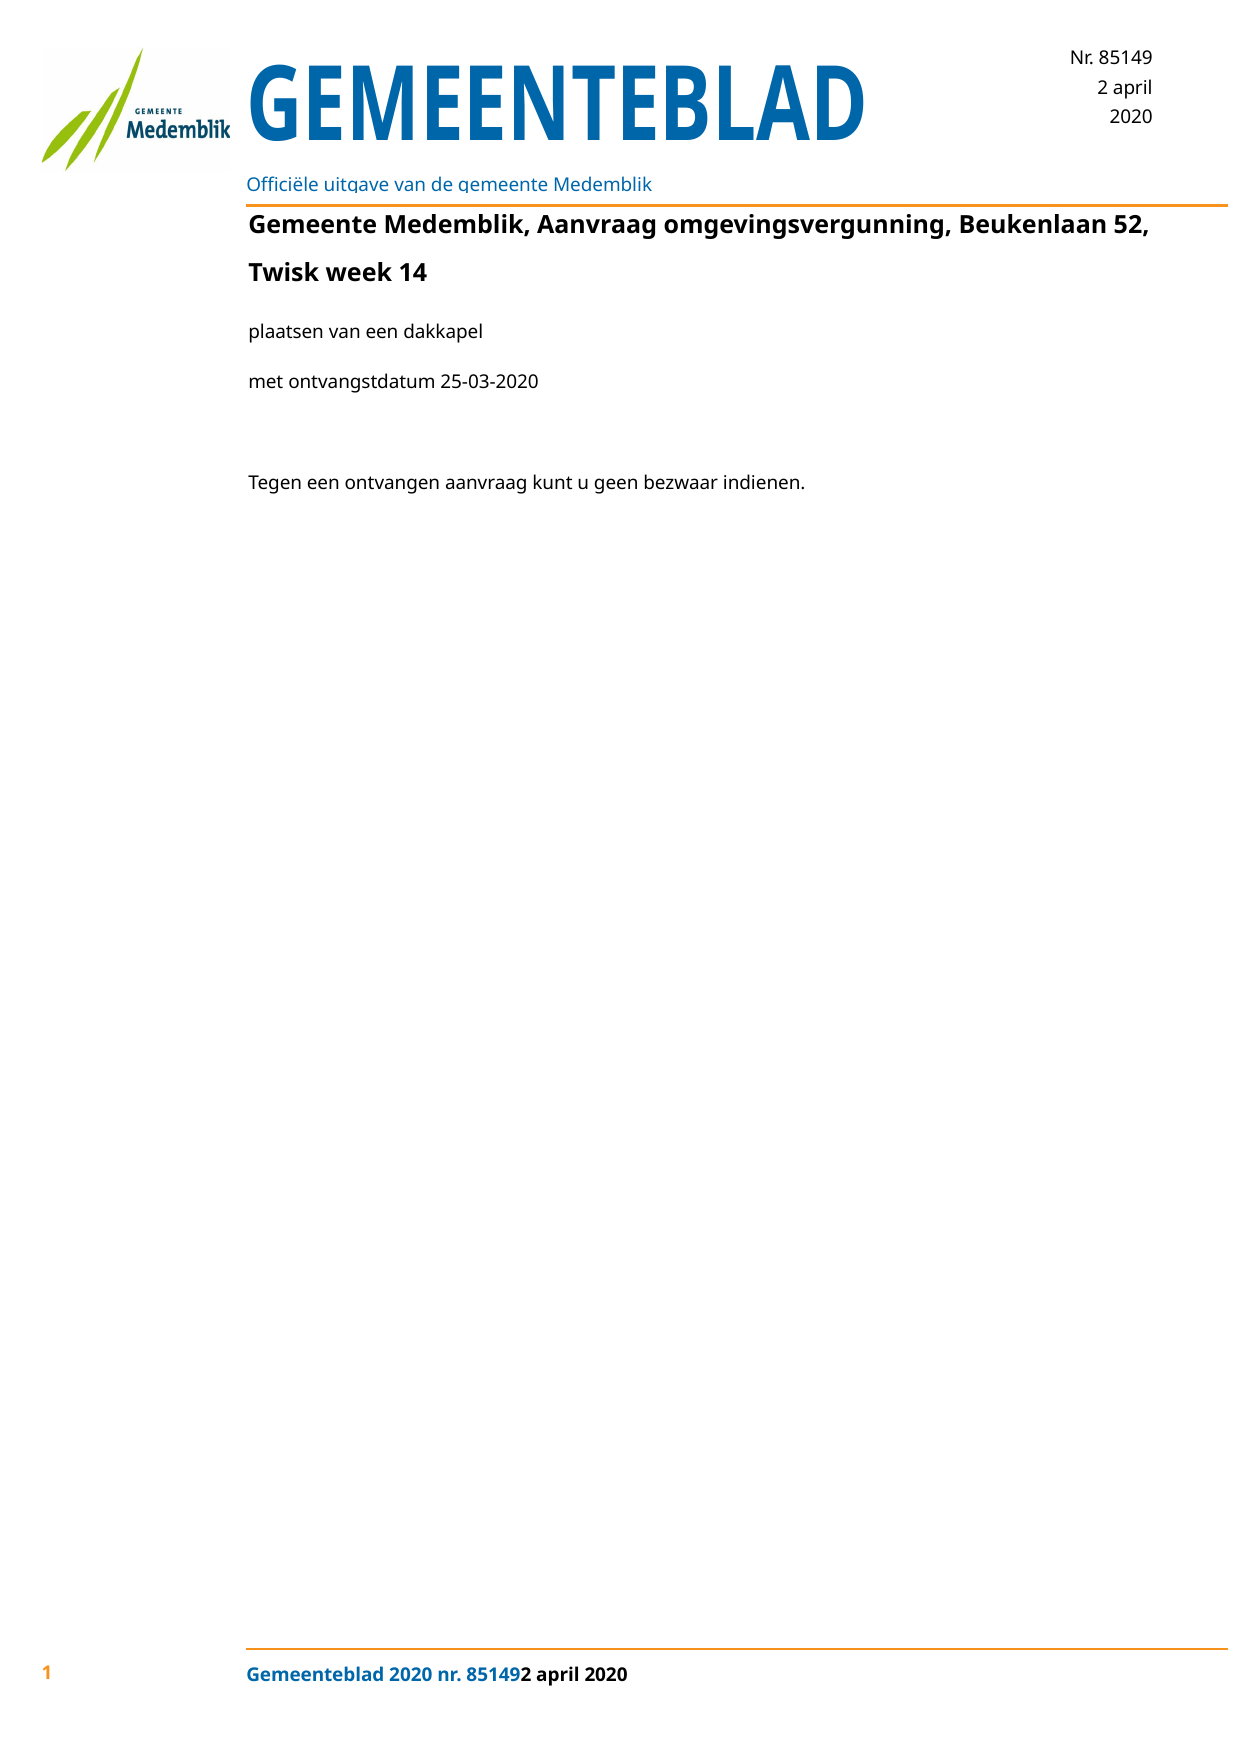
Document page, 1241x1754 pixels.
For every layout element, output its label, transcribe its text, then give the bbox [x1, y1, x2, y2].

text met ontvangstdatum 25-03-2020 [248, 368, 1152, 394]
text Tegen een ontvangen aanvraag kunt u geen bezwaar indienen. [248, 469, 1152, 495]
text Gemeente Medemblik, Aanvraag omgevingsvergunning, Beukenlaan 52, Twisk week 14 [248, 207, 1152, 288]
text plaatsen van een dakkapel [248, 318, 1152, 344]
picture [41, 47, 231, 172]
